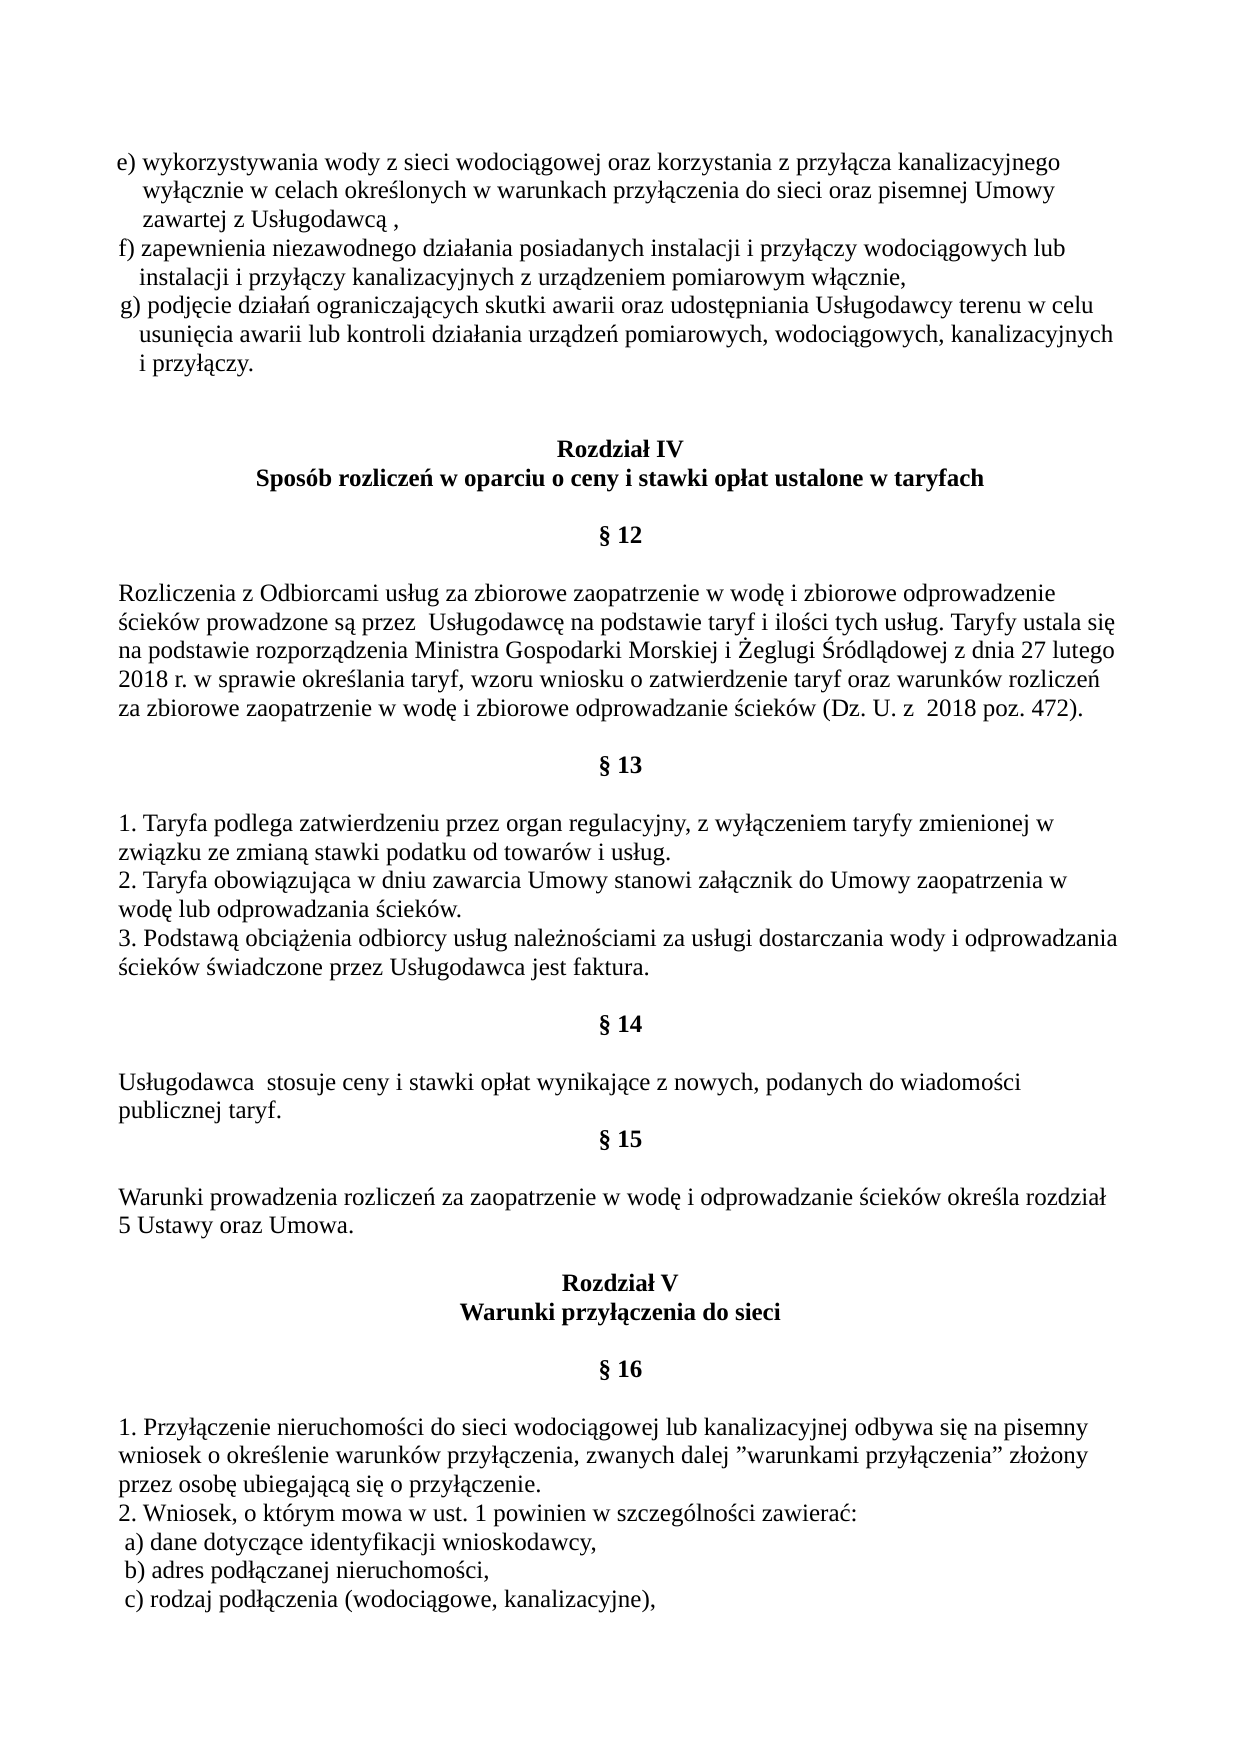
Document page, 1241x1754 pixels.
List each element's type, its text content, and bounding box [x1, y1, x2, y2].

text 2. Taryfa obowiązująca w dniu zawarcia Umowy stanowi załącznik do Umowy zaopatrzenia w wodę lub odprowadzania ścieków. [118, 866, 1122, 923]
text § 13 [118, 751, 1122, 779]
text Rozdział IV [118, 434, 1122, 463]
text Warunki prowadzenia rozliczeń za zaopatrzenie w wodę i odprowadzanie ścieków określa rozdział 5 Ustawy oraz Umowa. [118, 1182, 1122, 1239]
text § 12 [118, 521, 1122, 549]
text § 16 [118, 1354, 1122, 1383]
text § 14 [118, 1009, 1122, 1038]
text 3. Podstawą obciążenia odbiorcy usług należnościami za usługi dostarczania wody i odprowadzania ścieków świadczone przez Usługodawca jest faktura. [118, 923, 1122, 981]
text a) dane dotyczące identyfikacji wnioskodawcy, [118, 1527, 1122, 1556]
text e) wykorzystywania wody z sieci wodociągowej oraz korzystania z przyłącza kanalizacyjnego wyłącznie w celach określonych w warunkach przyłączenia do sieci oraz pisemnej Umowy zawartej z Usługodawcą , [116, 147, 1122, 233]
text 2. Wniosek, o którym mowa w ust. 1 powinien w szczególności zawierać: [118, 1498, 1122, 1527]
text Rozliczenia z Odbiorcami usług za zbiorowe zaopatrzenie w wodę i zbiorowe odprowadzenie ścieków prowadzone są przez Usługodawcę na podstawie taryf i ilości tych usług. Taryfy ustala się na podstawie rozporządzenia Ministra Gospodarki Morskiej i Żeglugi Śródlądowej z dnia 27 lutego 2018 r. w sprawie określania taryf, wzoru wniosku o zatwierdzenie taryf oraz warunków rozliczeń za zbiorowe zaopatrzenie w wodę i zbiorowe odprowadzanie ścieków (Dz. U. z 2018 poz. 472). [118, 578, 1122, 722]
text 1. Przyłączenie nieruchomości do sieci wodociągowej lub kanalizacyjnej odbywa się na pisemny wniosek o określenie warunków przyłączenia, zwanych dalej ”warunkami przyłączenia” złożony przez osobę ubiegającą się o przyłączenie. [118, 1412, 1122, 1498]
text b) adres podłączanej nieruchomości, [118, 1556, 1122, 1584]
text § 15 [118, 1124, 1122, 1153]
text 1. Taryfa podlega zatwierdzeniu przez organ regulacyjny, z wyłączeniem taryfy zmienionej w związku ze zmianą stawki podatku od towarów i usług. [118, 808, 1122, 866]
text Warunki przyłączenia do sieci [118, 1297, 1122, 1326]
text Sposób rozliczeń w oparciu o ceny i stawki opłat ustalone w taryfach [118, 463, 1122, 492]
text g) podjęcie działań ograniczających skutki awarii oraz udostępniania Usługodawcy terenu w celu usunięcia awarii lub kontroli działania urządzeń pomiarowych, wodociągowych, kanalizacyjnych i przyłączy. [120, 291, 1122, 377]
text f) zapewnienia niezawodnego działania posiadanych instalacji i przyłączy wodociągowych lub instalacji i przyłączy kanalizacyjnych z urządzeniem pomiarowym włącznie, [118, 233, 1122, 291]
text Rozdział V [118, 1268, 1122, 1297]
text c) rodzaj podłączenia (wodociągowe, kanalizacyjne), [118, 1584, 1122, 1613]
text Usługodawca stosuje ceny i stawki opłat wynikające z nowych, podanych do wiadomości publicznej taryf. [118, 1067, 1122, 1124]
